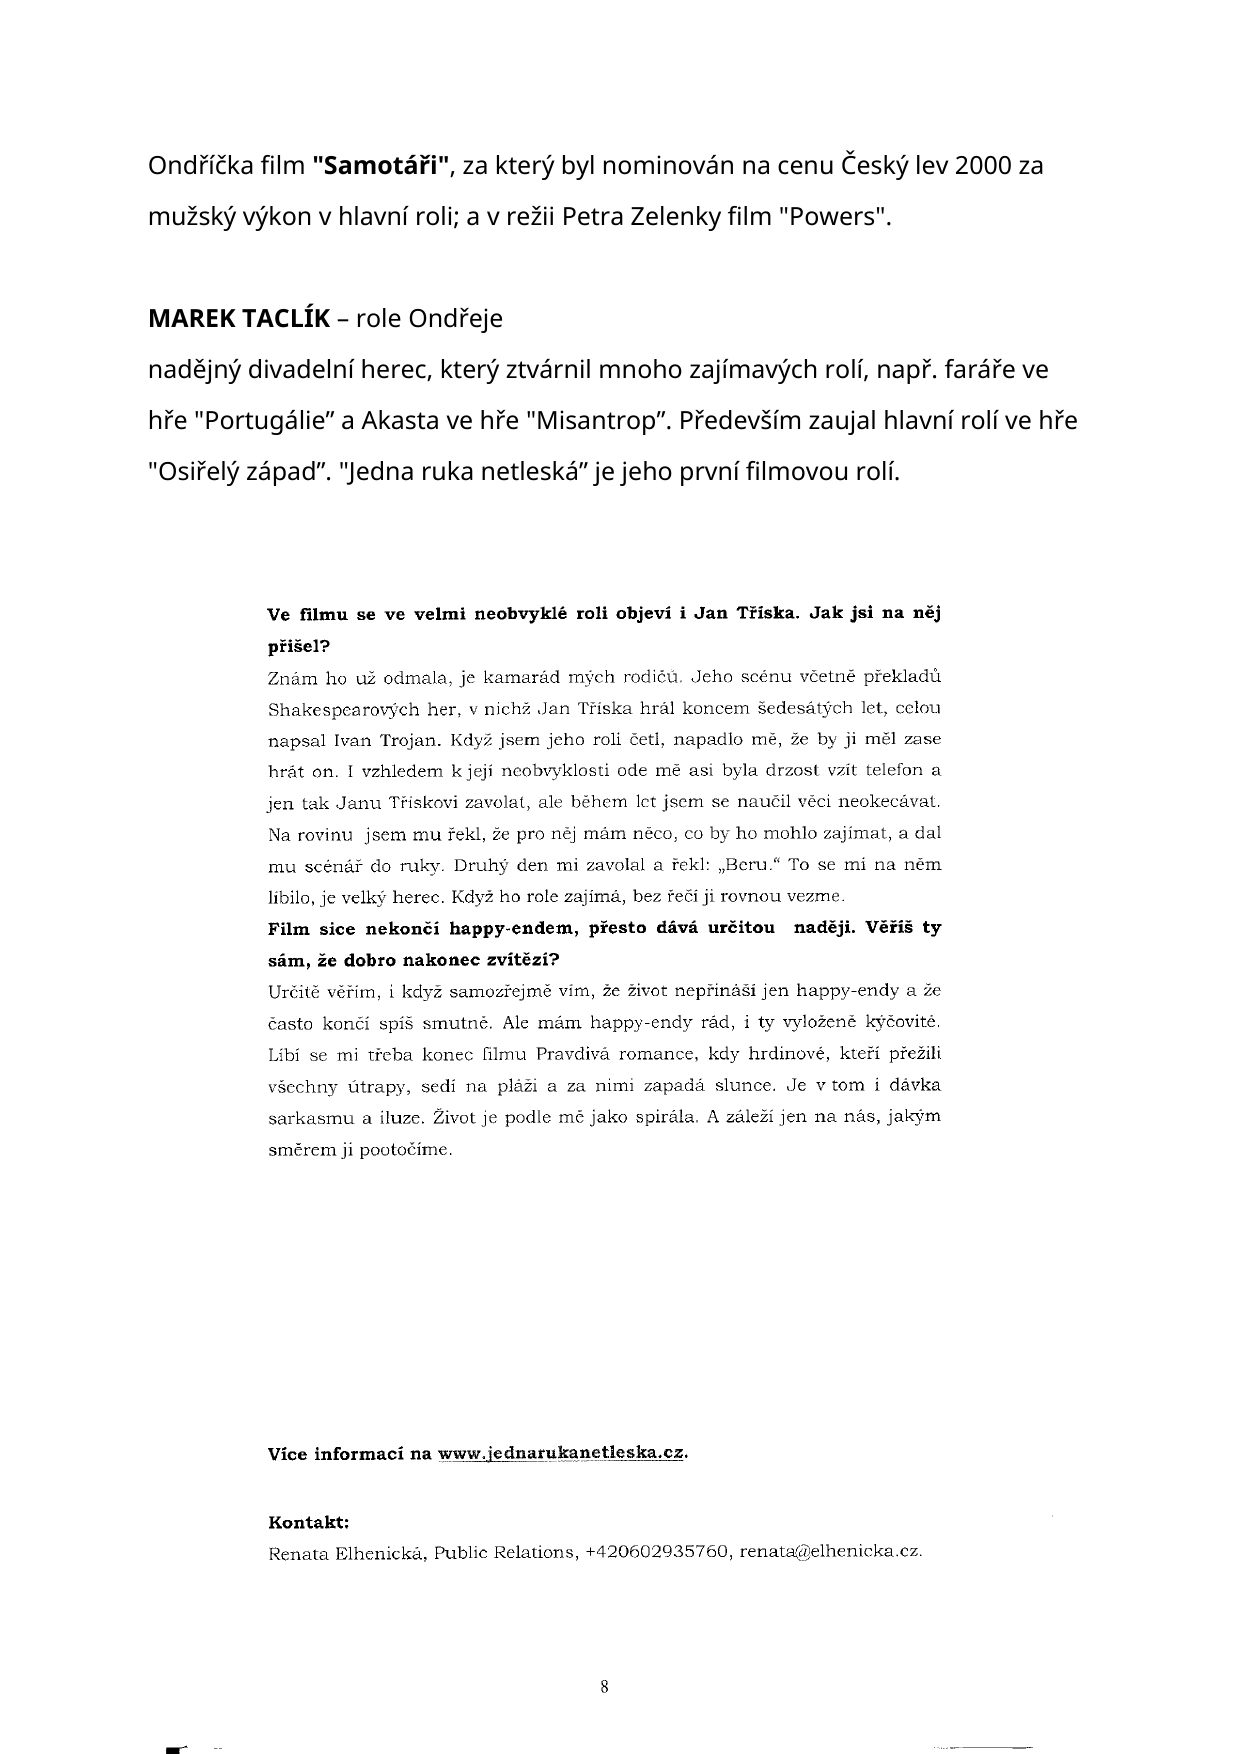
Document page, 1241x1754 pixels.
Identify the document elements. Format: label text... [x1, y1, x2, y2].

text MAREK TACLÍK – role Ondřeje nadějný divadelní herec, který ztvárnil mnoho zajímavých rolí, např. faráře ve hře "Portugálie” a Akasta ve hře "Misantrop”. Především zaujal hlavní rolí ve hře "Osiřelý západ”. "Jedna ruka netleská” je jeho první filmovou rolí. [148, 301, 1093, 488]
picture [166, 504, 1074, 1754]
text Ondříčka film "Samotáři", za který byl nominován na cenu Český lev 2000 za mužský výkon v hlavní roli; a v režii Petra Zelenky film "Powers". [148, 148, 1093, 233]
